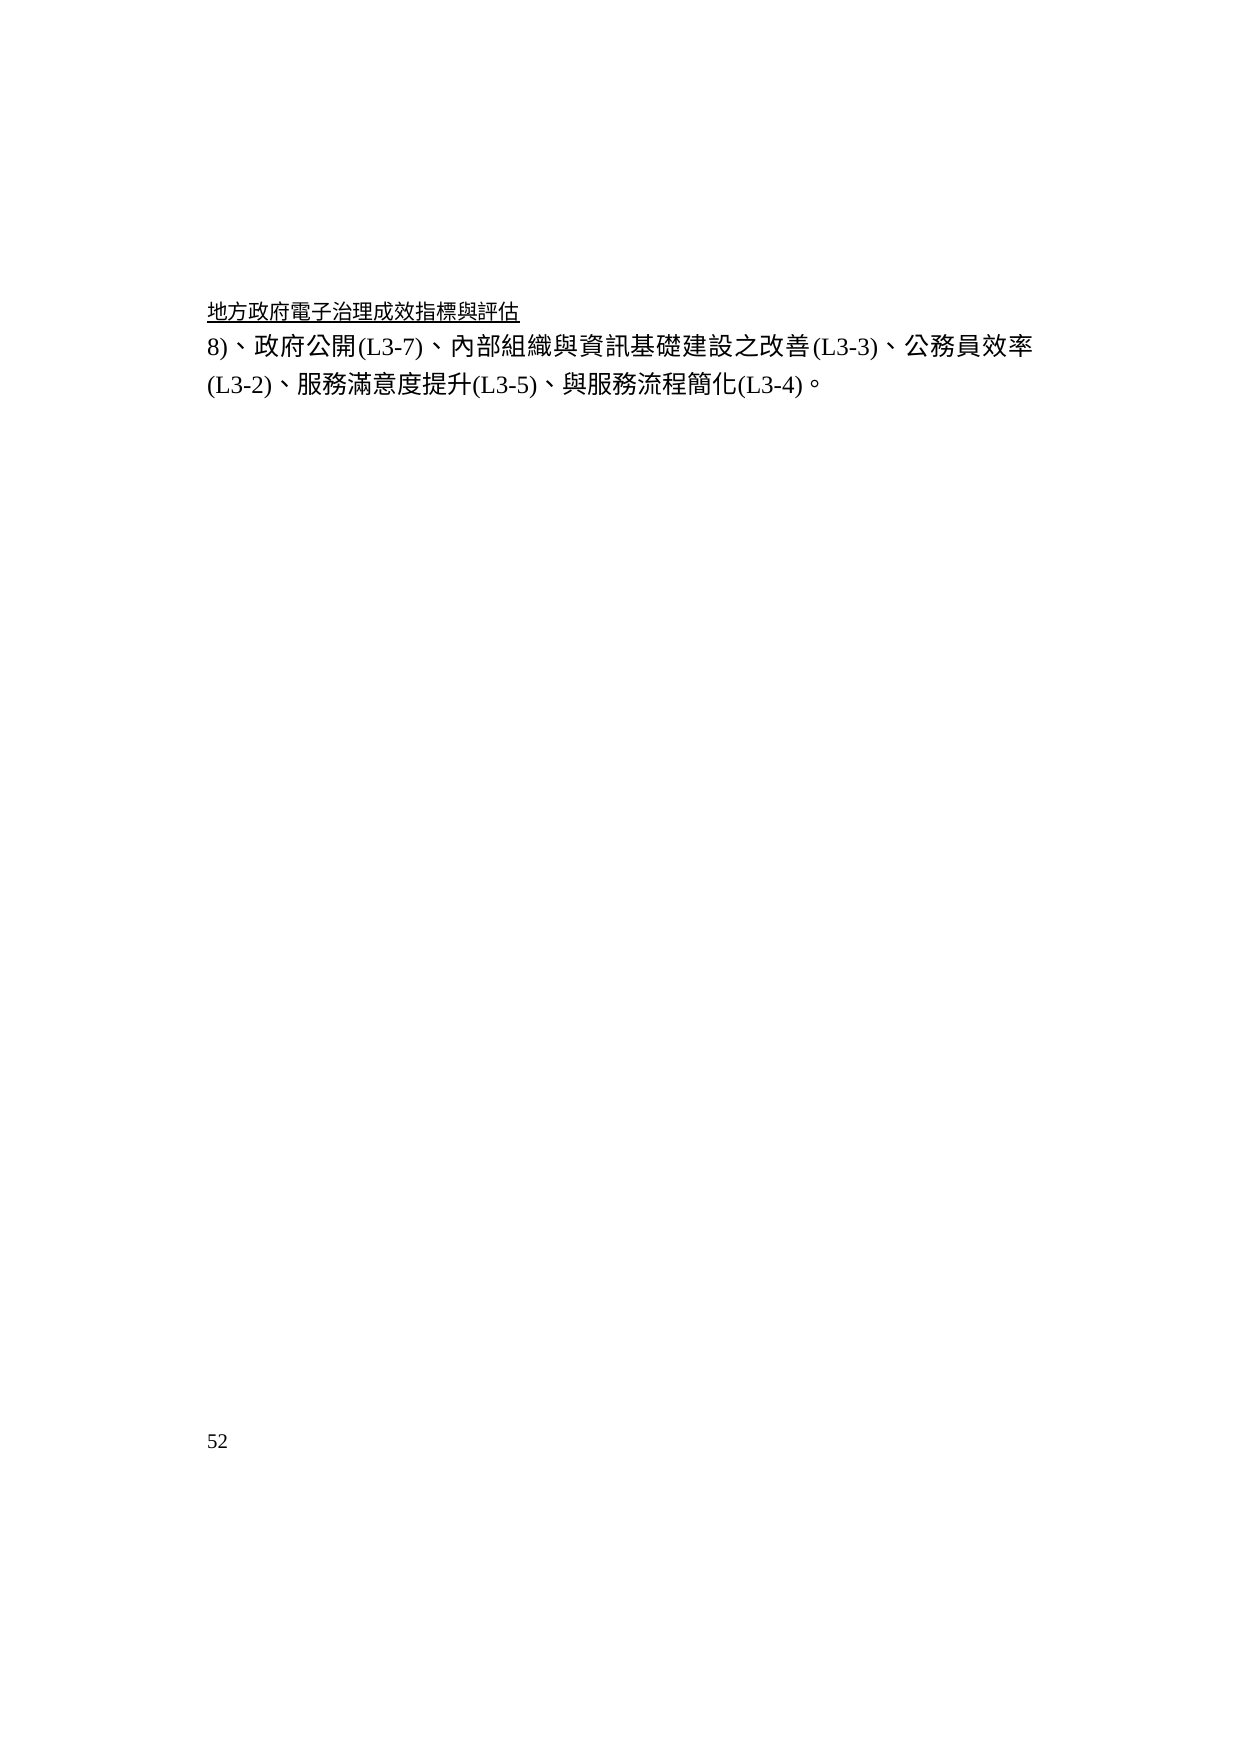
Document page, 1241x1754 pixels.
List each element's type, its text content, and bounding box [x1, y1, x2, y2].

text 8)、政府公開(L3-7)、內部組織與資訊基礎建設之改善(L3-3)、公務員效率(L3-2)、服務滿意度提升(L3-5)、與服務流程簡化(L3-4)。 [207, 326, 1033, 401]
